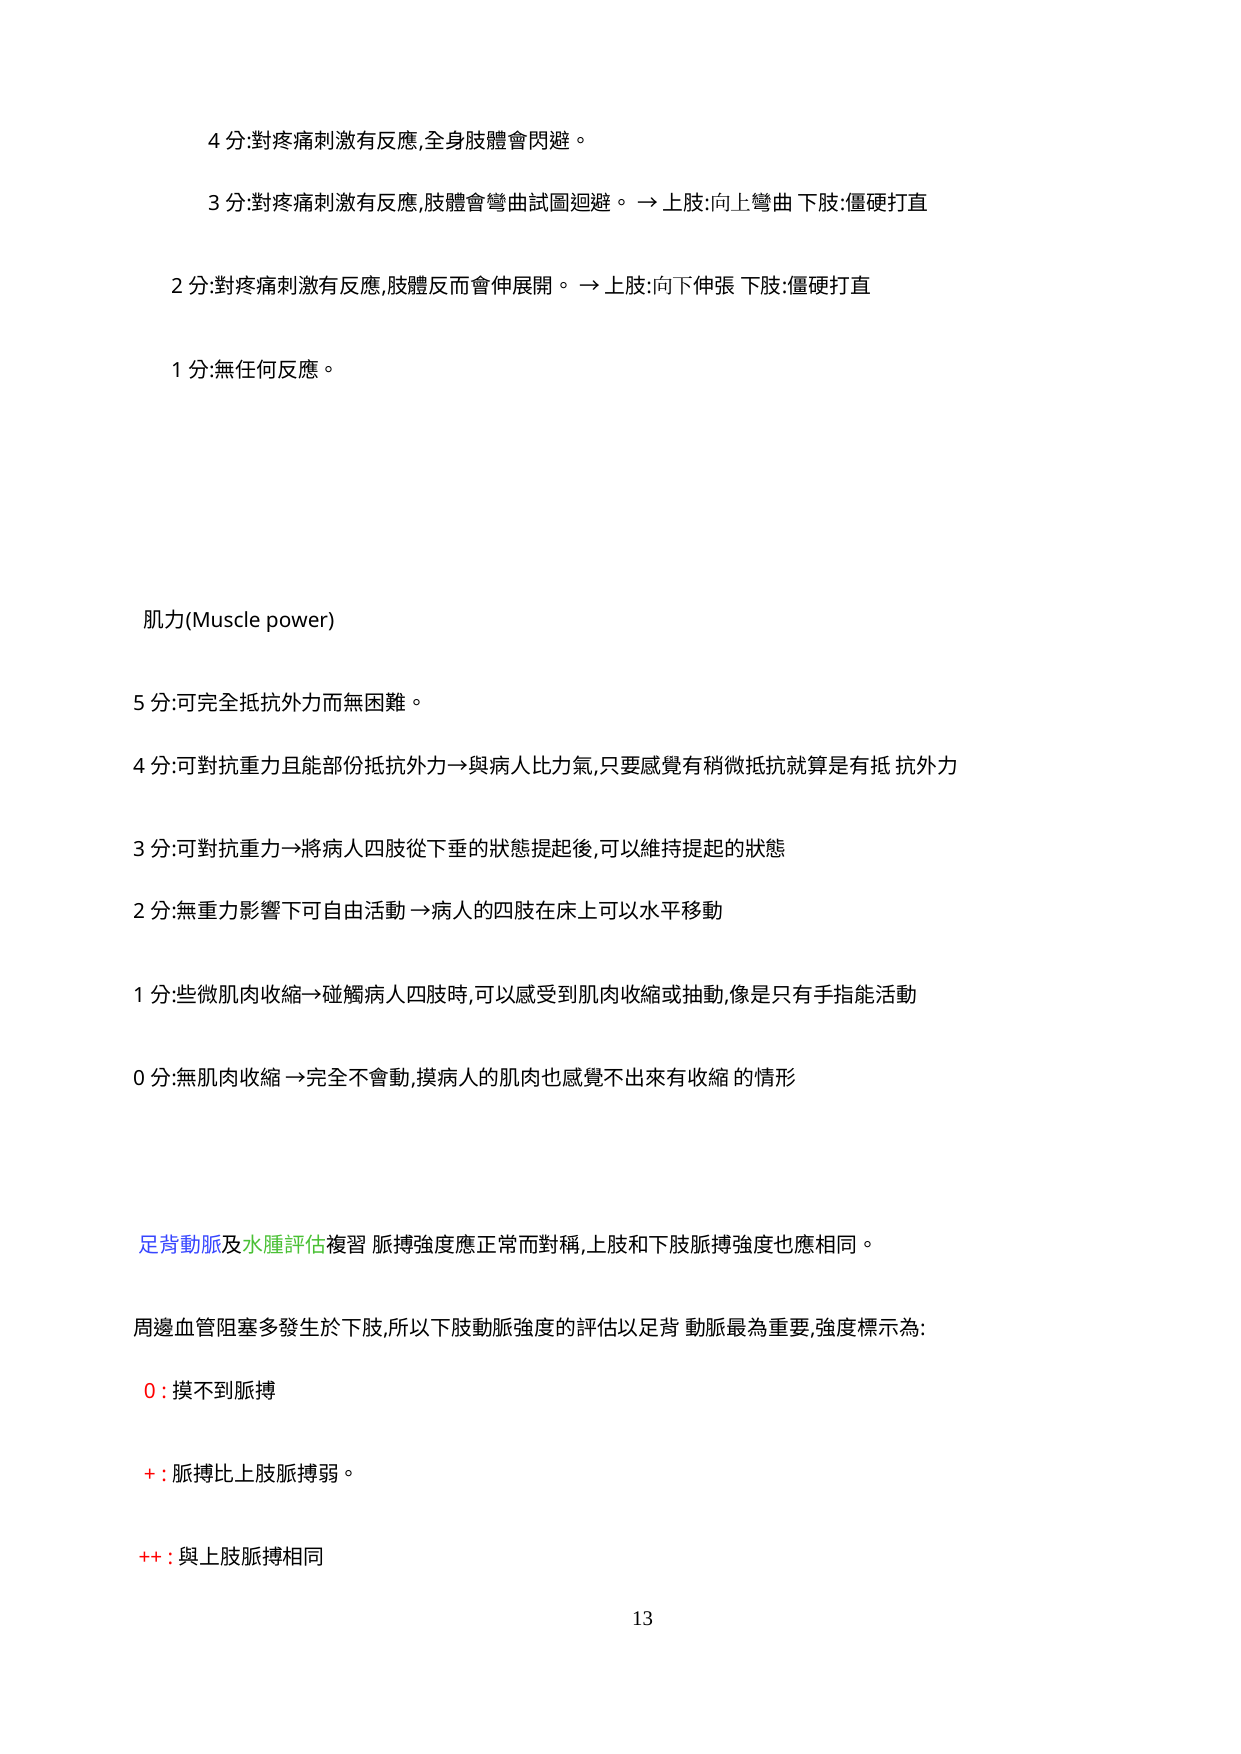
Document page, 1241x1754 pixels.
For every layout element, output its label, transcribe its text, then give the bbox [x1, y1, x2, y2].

text 肌力(Muscle power) [133, 577, 1152, 639]
text ++ : 與上肢脈搏相同 [133, 1514, 1152, 1577]
text 周邊血管阻塞多發生於下肢,所以下肢動脈強度的評估以足背 動脈最為重要,強度標示為: 0 : 摸不到脈搏 [133, 1285, 1152, 1410]
text 4 分:對疼痛刺激有反應,全身肢體會閃避。 3 分:對疼痛刺激有反應,肢體會彎曲試圖迴避。 → 上肢:向上彎曲 下肢:僵硬打直 [208, 97, 1152, 222]
text 2 分:對疼痛刺激有反應,肢體反而會伸展開。 → 上肢:向下伸張 下肢:僵硬打直 [133, 243, 1152, 306]
text 3 分:可對抗重力→將病人四肢從下垂的狀態提起後,可以維持提起的狀態 2 分:無重力影響下可自由活動 →病人的四肢在床上可以水平移動 [133, 806, 1152, 931]
text 1 分:些微肌肉收縮→碰觸病人四肢時,可以感受到肌肉收縮或抽動,像是只有手指能活動 [133, 952, 1152, 1014]
text + : 脈搏比上肢脈搏弱。 [133, 1431, 1152, 1493]
text 足背動脈及水腫評估複習 脈搏強度應正常而對稱,上肢和下肢脈搏強度也應相同。 [133, 1202, 1152, 1264]
text 1 分:無任何反應。 [133, 327, 1152, 389]
text 0 分:無肌肉收縮 →完全不會動,摸病人的肌肉也感覺不出來有收縮 的情形 [133, 1035, 1152, 1097]
text 5 分:可完全抵抗外力而無困難。 4 分:可對抗重力且能部份抵抗外力→與病人比力氣,只要感覺有稍微抵抗就算是有抵 抗外力 [133, 660, 1152, 785]
